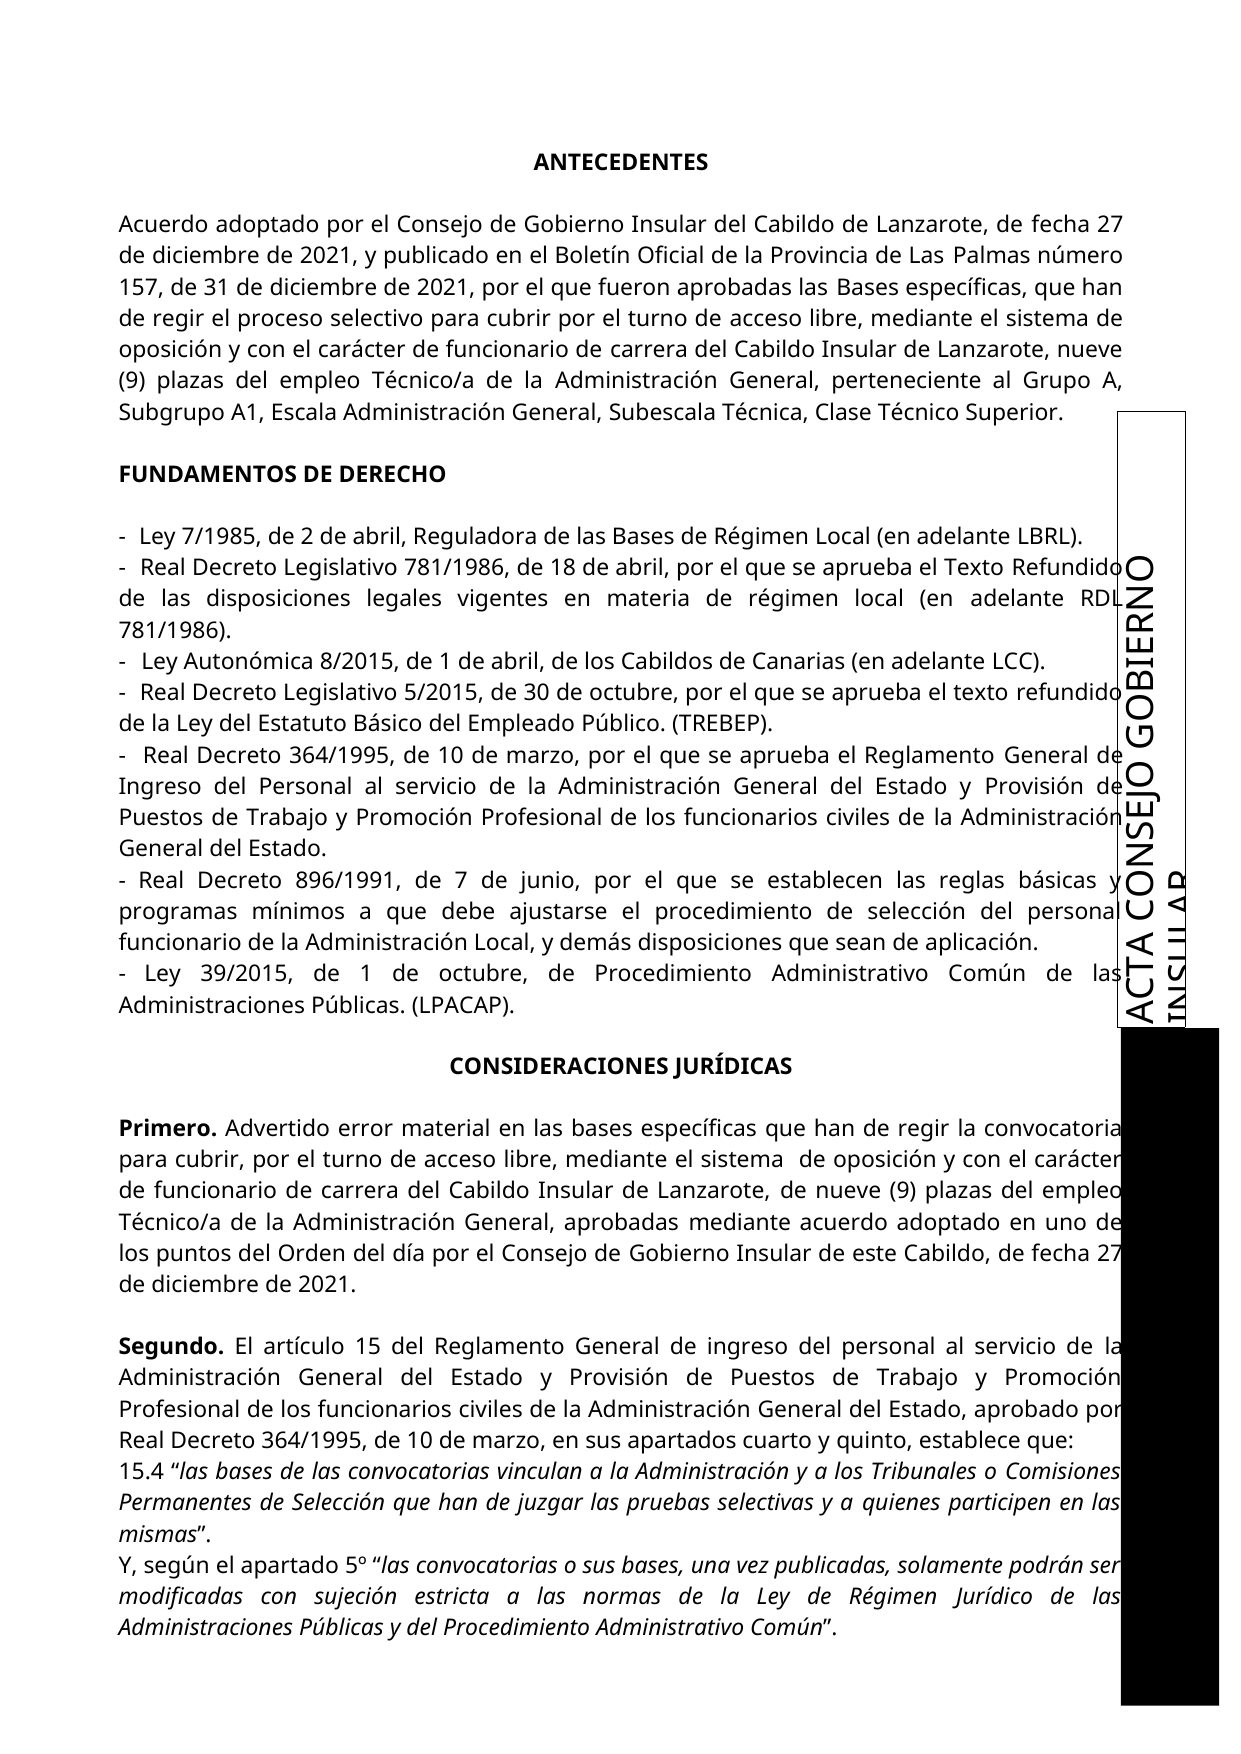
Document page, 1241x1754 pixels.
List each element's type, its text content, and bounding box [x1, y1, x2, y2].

subtitle CONSIDERACIONES JURÍDICAS [262, 1049, 980, 1081]
text Y, según el apartado 5º “las convocatorias o sus bases, una vez publicadas, solamente podrán ser modificadas con sujeción estricta a las normas de la Ley de Régimen Jurídico de las Administraciones Públicas y del Procedimiento Administrativo Común”. [118, 1549, 1120, 1643]
list Real Decreto Legislativo 5/2015, de 30 de octubre, por el que se aprueba el texto refundido de la Ley del Estatuto Básico del Empleado Público. (TREBEP). [118, 676, 1122, 738]
list Ley Autonómica 8/2015, de 1 de abril, de los Cabildos de Canarias (en adelante LCC). [118, 645, 1122, 676]
list Real Decreto Legislativo 781/1986, de 18 de abril, por el que se aprueba el Texto Refundido de las disposiciones legales vigentes en materia de régimen local (en adelante RDL 781/1986). [118, 551, 1123, 645]
text 15.4 “las bases de las convocatorias vinculan a la Administración y a los Tribunales o Comisiones Permanentes de Selección que han de juzgar las pruebas selectivas y a quienes participen en las mismas”. [118, 1455, 1120, 1549]
text Primero. Advertido error material en las bases específicas que han de regir la convocatoria para cubrir, por el turno de acceso libre, mediante el sistema de oposición y con el carácter de funcionario de carrera del Cabildo Insular de Lanzarote, de nueve (9) plazas del empleo Técnico/a de la Administración General, aprobadas mediante acuerdo adoptado en uno de los puntos del Orden del día por el Consejo de Gobierno Insular de este Cabildo, de fecha 27 de diciembre de 2021. [118, 1112, 1120, 1299]
text ACTA CONSEJO GOBIERNO INSULAR [1118, 414, 1183, 1027]
list Real Decreto 364/1995, de 10 de marzo, por el que se aprueba el Reglamento General de Ingreso del Personal al servicio de la Administración General del Estado y Provisión de Puestos de Trabajo y Promoción Profesional de los funcionarios civiles de la Administración General del Estado. [118, 738, 1123, 863]
text Acuerdo adoptado por el Consejo de Gobierno Insular del Cabildo de Lanzarote, de fecha 27 de diciembre de 2021, y publicado en el Boletín Oficial de la Provincia de Las Palmas número 157, de 31 de diciembre de 2021, por el que fueron aprobadas las Bases específicas, que han de regir el proceso selectivo para cubrir por el turno de acceso libre, mediante el sistema de oposición y con el carácter de funcionario de carrera del Cabildo Insular de Lanzarote, nueve (9) plazas del empleo Técnico/a de la Administración General, perteneciente al Grupo A, Subgrupo A1, Escala Administración General, Subescala Técnica, Clase Técnico Superior. [118, 208, 1123, 427]
subtitle FUNDAMENTOS DE DERECHO [118, 458, 1136, 489]
list Ley 39/2015, de 1 de octubre, de Procedimiento Administrativo Común de las Administraciones Públicas. (LPACAP). [118, 957, 1123, 1020]
subtitle ANTECEDENTES [262, 146, 980, 177]
text Segundo. El artículo 15 del Reglamento General de ingreso del personal al servicio de la Administración General del Estado y Provisión de Puestos de Trabajo y Promoción Profesional de los funcionarios civiles de la Administración General del Estado, aprobado por Real Decreto 364/1995, de 10 de marzo, en sus apartados cuarto y quinto, establece que: [118, 1330, 1120, 1455]
list Ley 7/1985, de 2 de abril, Reguladora de las Bases de Régimen Local (en adelante LBRL). [118, 520, 1123, 551]
list Real Decreto 896/1991, de 7 de junio, por el que se establecen las reglas básicas y programas mínimos a que debe ajustarse el procedimiento de selección del personal funcionario de la Administración Local, y demás disposiciones que sean de aplicación. [118, 863, 1123, 957]
